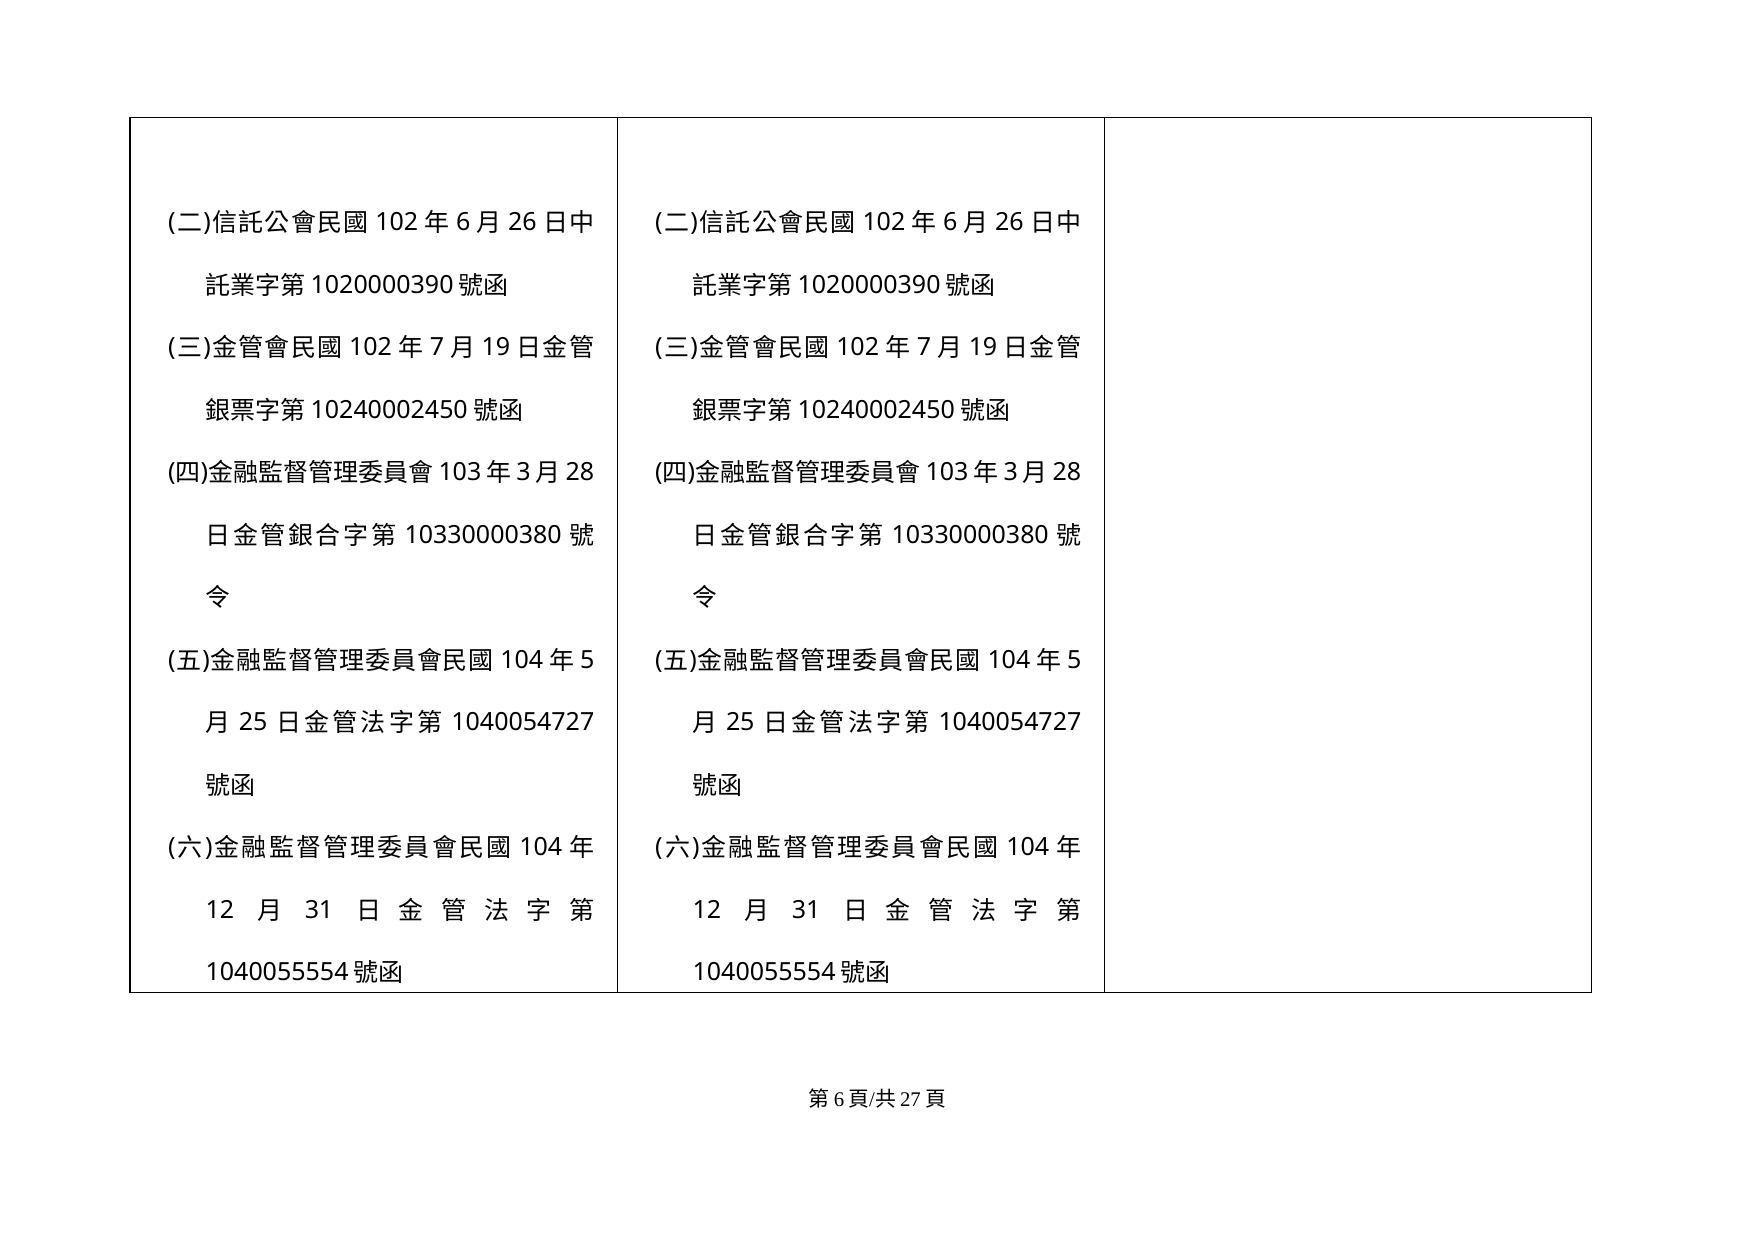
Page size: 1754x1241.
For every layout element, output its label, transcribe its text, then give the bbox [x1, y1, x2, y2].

table_cell (二)信託公會民國102年6月26日中託業字第1020000390號函 (三)金管會民國102年7月19日金管銀票字第10240002450號函 (四)金融監督管理委員會103年3月28日金管銀合字第10330000380號令 (五)金融監督管理委員會民國104年5月25日金管法字第1040054727號函 (六)金融監督管理委員會民國104年12月31日金管法字第1040055554號函 [131, 118, 617, 992]
table_cell [1105, 118, 1591, 992]
table_cell (二)信託公會民國102年6月26日中託業字第1020000390號函 (三)金管會民國102年7月19日金管銀票字第10240002450號函 (四)金融監督管理委員會103年3月28日金管銀合字第10330000380號令 (五)金融監督管理委員會民國104年5月25日金管法字第1040054727號函 (六)金融監督管理委員會民國104年12月31日金管法字第1040055554號函 [618, 118, 1104, 992]
